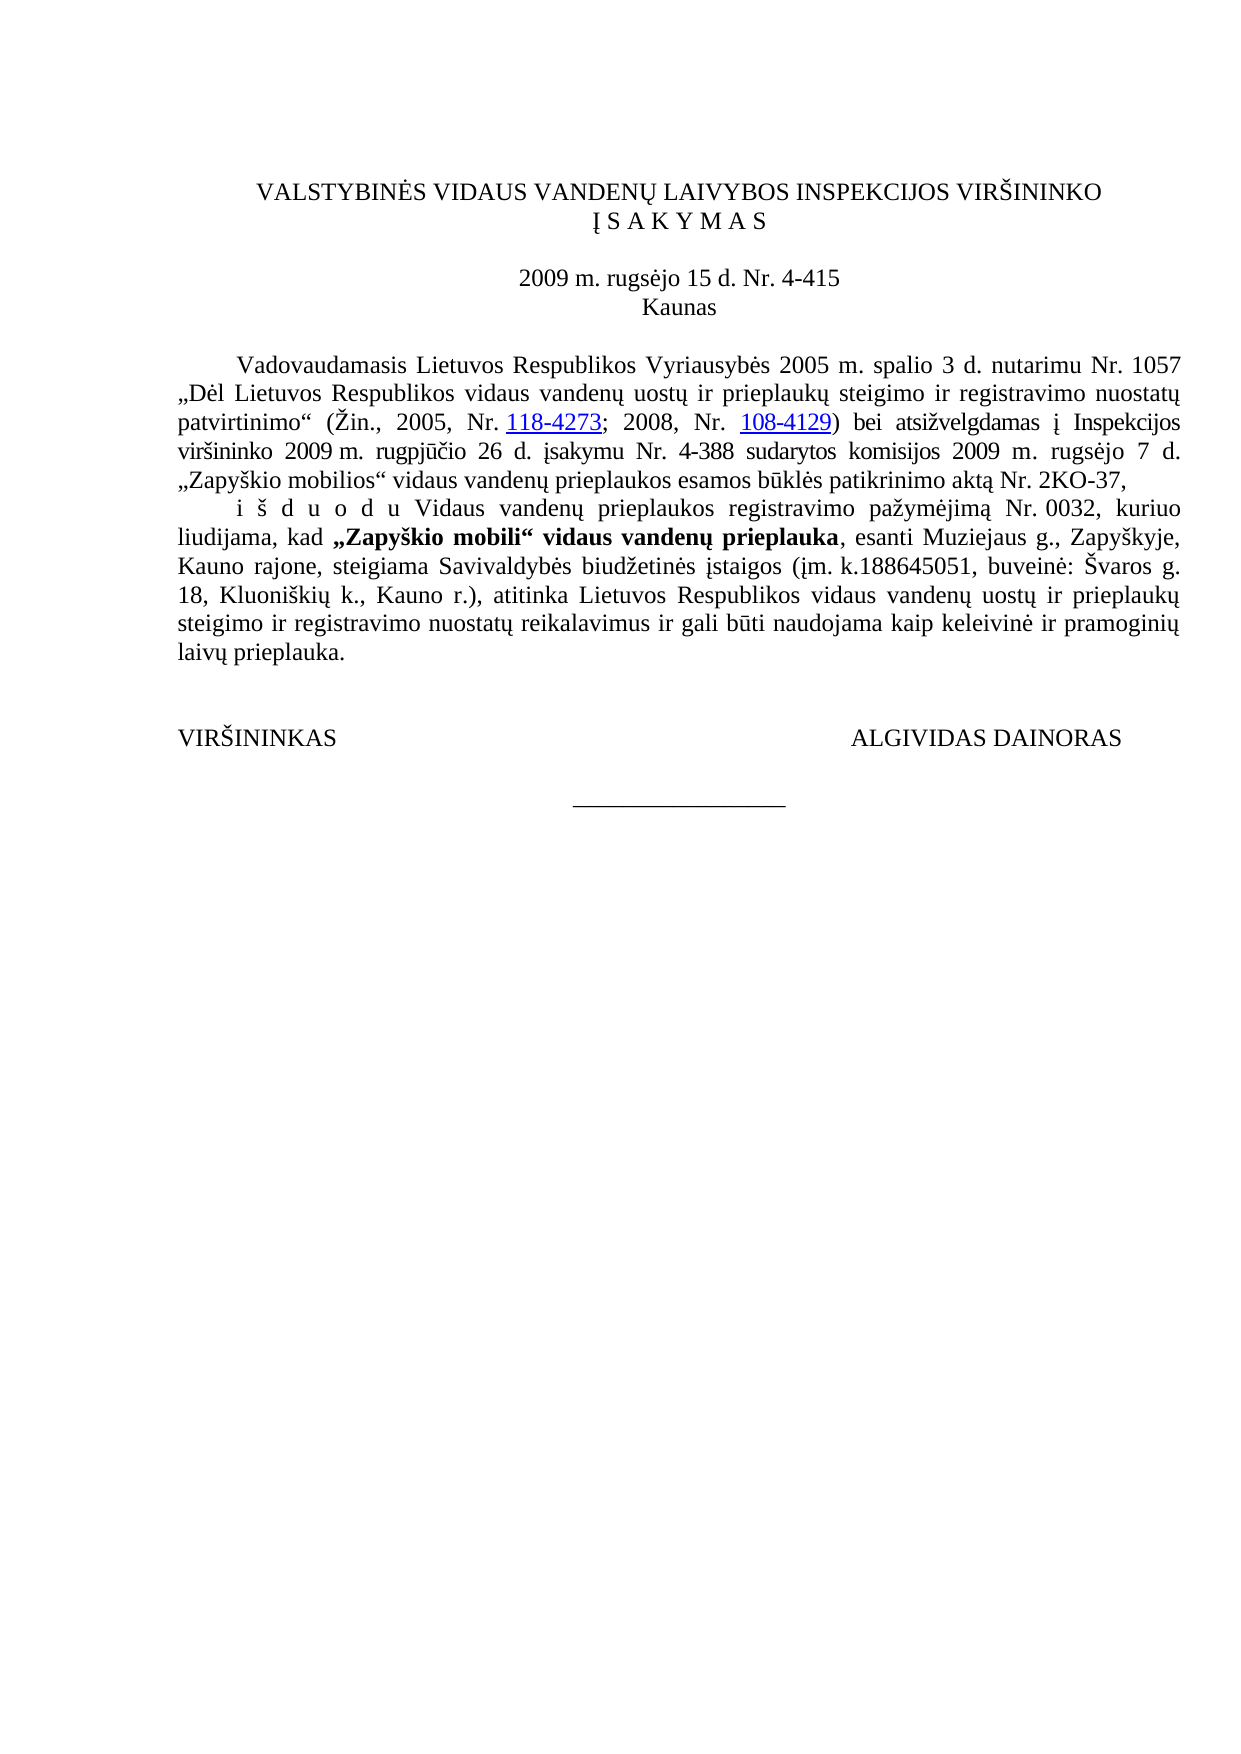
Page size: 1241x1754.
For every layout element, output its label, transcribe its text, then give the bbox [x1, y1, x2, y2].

text 2009 m. rugsėjo 15 d. Nr. 4-415 [177, 263, 1181, 292]
text Į S A K Y M A S [177, 206, 1181, 235]
text VALSTYBINĖS VIDAUS VANDENŲ LAIVYBOS INSPEKCIJOS VIRŠININKO [177, 177, 1181, 206]
text _________________ [177, 781, 1181, 810]
text i š d u o d u Vidaus vandenų prieplaukos registravimo pažymėjimą Nr. 0032, kuriuo liudijama, kad „Zapyškio mobili“ vidaus vandenų prieplauka, esanti Muziejaus g., Zapyškyje, Kauno rajone, steigiama Savivaldybės biudžetinės įstaigos (įm. k.188645051, buveinė: Švaros g. 18, Kluoniškių k., Kauno r.), atitinka Lietuvos Respublikos vidaus vandenų uostų ir prieplaukų steigimo ir registravimo nuostatų reikalavimus ir gali būti naudojama kaip keleivinė ir pramoginių laivų prieplauka. [177, 493, 1181, 666]
text Vadovaudamasis Lietuvos Respublikos Vyriausybės 2005 m. spalio 3 d. nutarimu Nr. 1057 „Dėl Lietuvos Respublikos vidaus vandenų uostų ir prieplaukų steigimo ir registravimo nuostatų patvirtinimo“ (Žin., 2005, Nr. 118-4273; 2008, Nr. 108-4129) bei atsižvelgdamas į Inspekcijos viršininko 2009 m. rugpjūčio 26 d. įsakymu Nr. 4-388 sudarytos komisijos 2009 m. rugsėjo 7 d. „Zapyškio mobilios“ vidaus vandenų prieplaukos esamos būklės patikrinimo aktą Nr. 2KO-37, [177, 350, 1181, 493]
text Viršininkas Algividas Dainoras [177, 723, 1181, 752]
text Kaunas [177, 292, 1181, 321]
